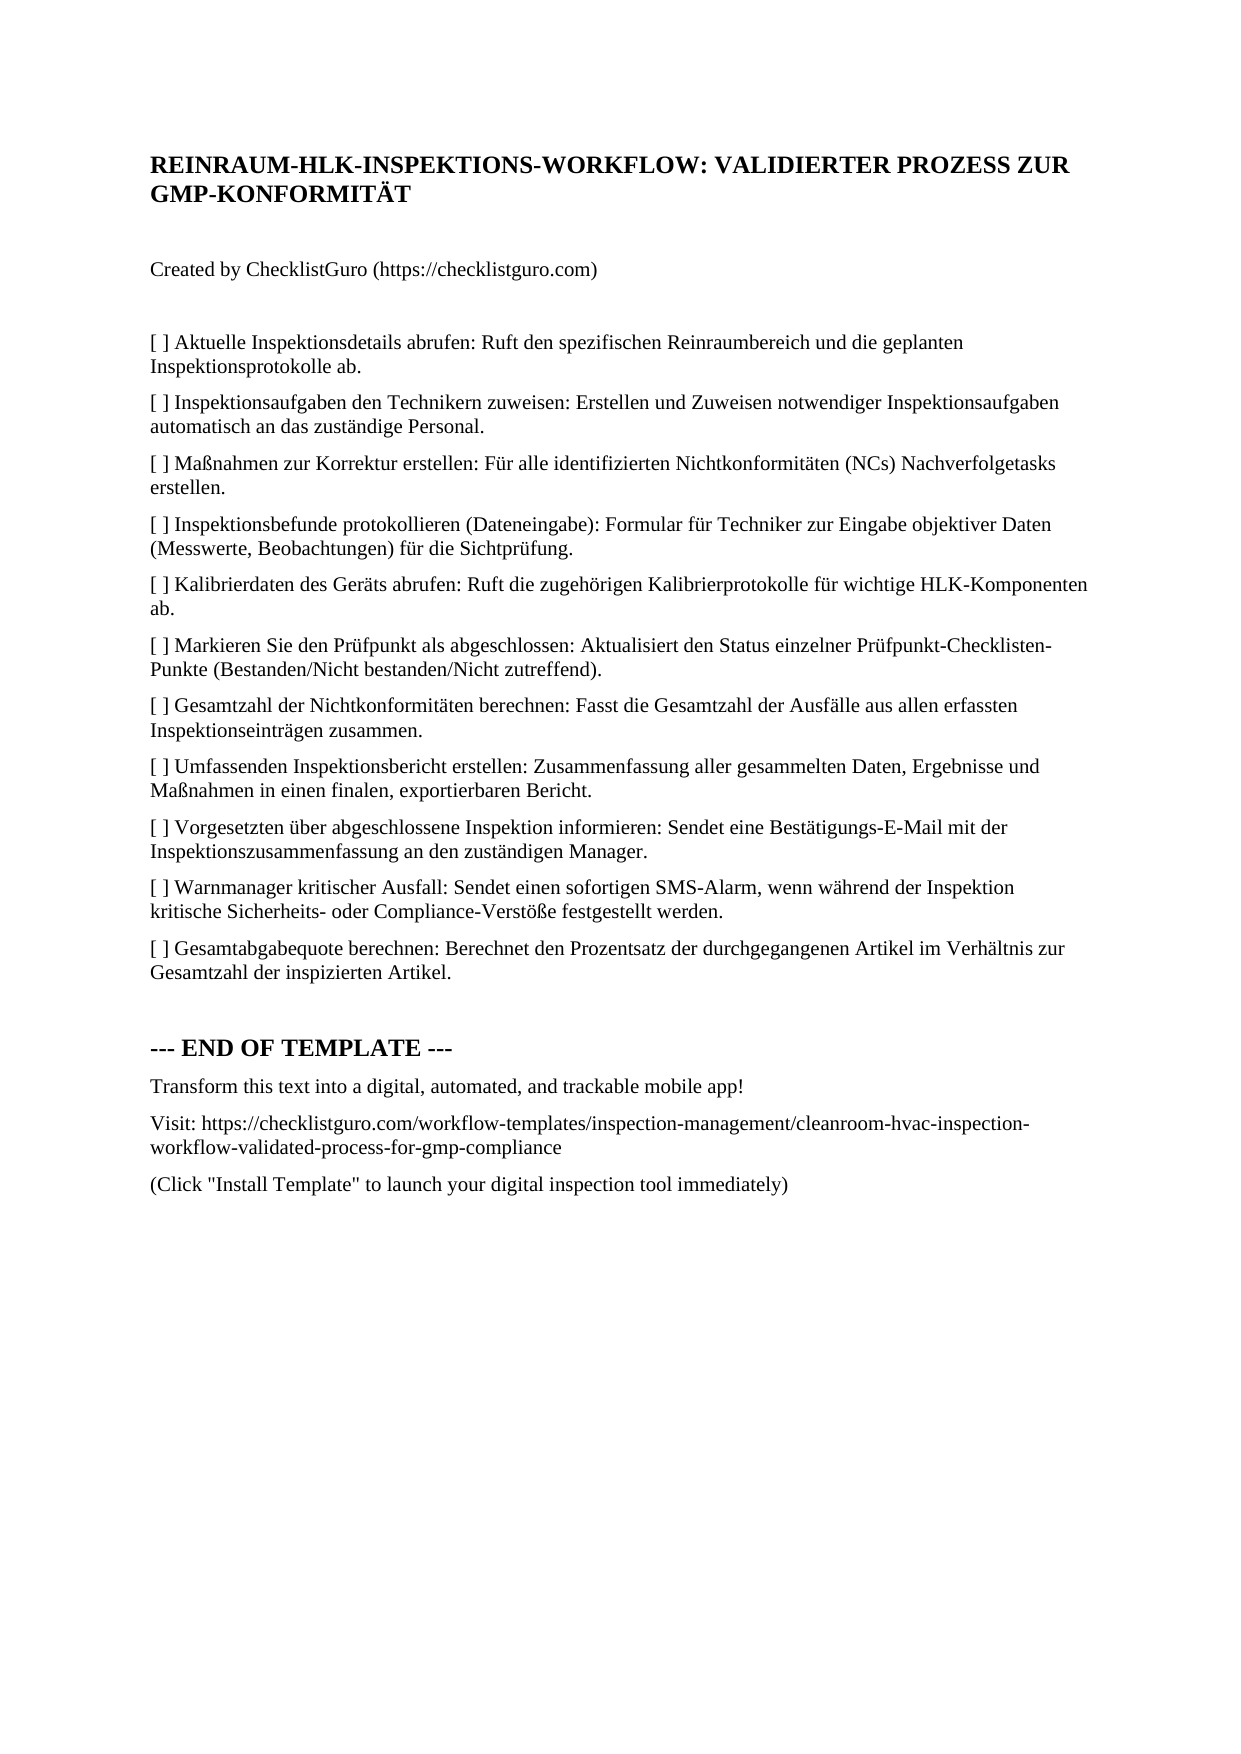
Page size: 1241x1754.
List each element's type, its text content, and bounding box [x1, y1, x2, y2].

text [ ] Kalibrierdaten des Geräts abrufen: Ruft die zugehörigen Kalibrierprotokolle für wichtige HLK-Komponenten ab. [150, 572, 1090, 620]
text (Click "Install Template" to launch your digital inspection tool immediately) [150, 1172, 1090, 1196]
text [ ] Warnmanager kritischer Ausfall: Sendet einen sofortigen SMS-Alarm, wenn während der Inspektion kritische Sicherheits- oder Compliance-Verstöße festgestellt werden. [150, 875, 1090, 923]
text [ ] Gesamtzahl der Nichtkonformitäten berechnen: Fasst die Gesamtzahl der Ausfälle aus allen erfassten Inspektionseinträgen zusammen. [150, 693, 1090, 742]
text [ ] Inspektionsaufgaben den Technikern zuweisen: Erstellen und Zuweisen notwendiger Inspektionsaufgaben automatisch an das zuständige Personal. [150, 390, 1090, 438]
text REINRAUM-HLK-INSPEKTIONS-WORKFLOW: VALIDIERTER PROZESS ZUR GMP-KONFORMITÄT [150, 150, 1090, 207]
text Visit: https://checklistguro.com/workflow-templates/inspection-management/cleanroom-hvac-inspection-workflow-validated-process-for-gmp-compliance [150, 1111, 1090, 1159]
text [ ] Umfassenden Inspektionsbericht erstellen: Zusammenfassung aller gesammelten Daten, Ergebnisse und Maßnahmen in einen finalen, exportierbaren Bericht. [150, 754, 1090, 802]
text [ ] Vorgesetzten über abgeschlossene Inspektion informieren: Sendet eine Bestätigungs-E-Mail mit der Inspektionszusammenfassung an den zuständigen Manager. [150, 815, 1090, 863]
text [ ] Aktuelle Inspektionsdetails abrufen: Ruft den spezifischen Reinraumbereich und die geplanten Inspektionsprotokolle ab. [150, 330, 1090, 378]
text --- END OF TEMPLATE --- [150, 1033, 1090, 1062]
text [ ] Inspektionsbefunde protokollieren (Dateneingabe): Formular für Techniker zur Eingabe objektiver Daten (Messwerte, Beobachtungen) für die Sichtprüfung. [150, 512, 1090, 560]
text Created by ChecklistGuro (https://checklistguro.com) [150, 257, 1090, 281]
text [ ] Maßnahmen zur Korrektur erstellen: Für alle identifizierten Nichtkonformitäten (NCs) Nachverfolgetasks erstellen. [150, 451, 1090, 499]
text [ ] Gesamtabgabequote berechnen: Berechnet den Prozentsatz der durchgegangenen Artikel im Verhältnis zur Gesamtzahl der inspizierten Artikel. [150, 936, 1090, 984]
text [ ] Markieren Sie den Prüfpunkt als abgeschlossen: Aktualisiert den Status einzelner Prüfpunkt-Checklisten-Punkte (Bestanden/Nicht bestanden/Nicht zutreffend). [150, 633, 1090, 681]
text Transform this text into a digital, automated, and trackable mobile app! [150, 1074, 1090, 1098]
